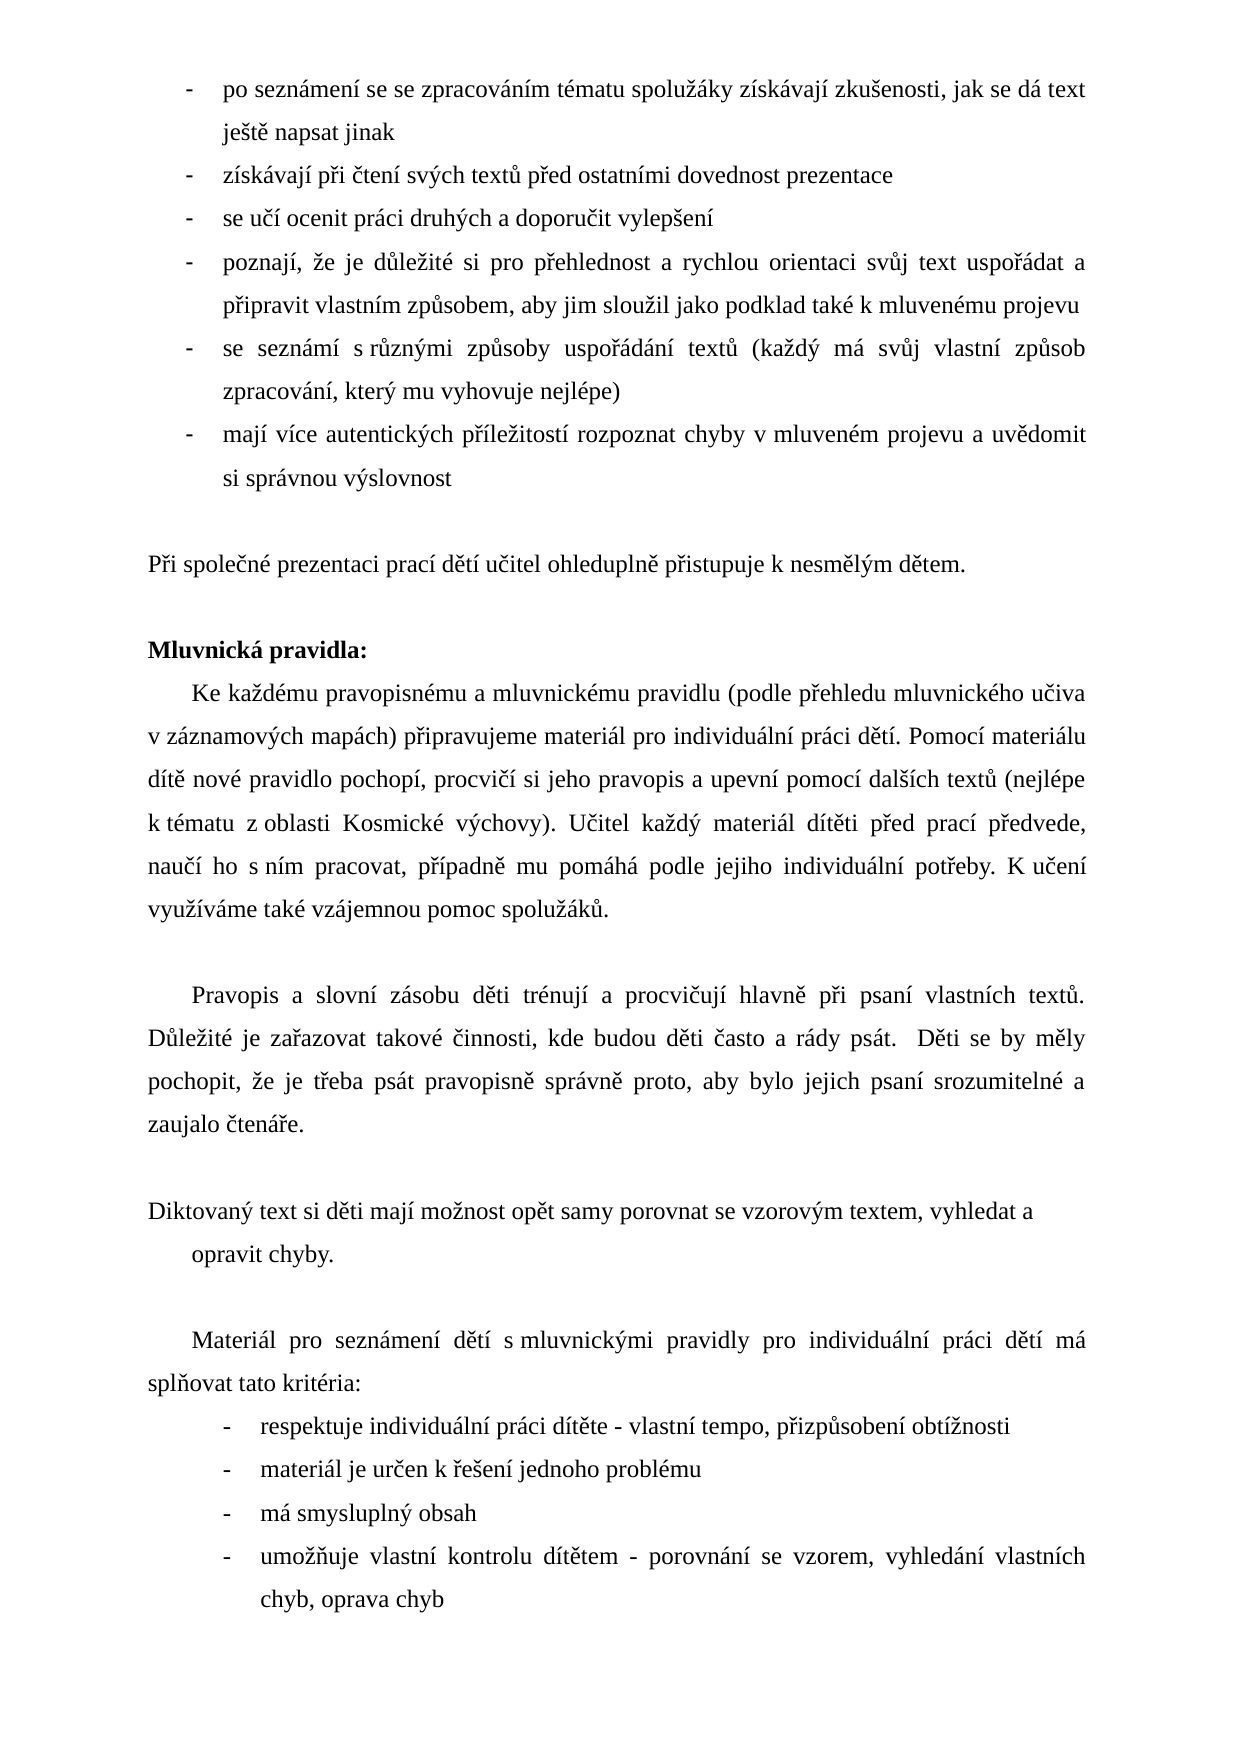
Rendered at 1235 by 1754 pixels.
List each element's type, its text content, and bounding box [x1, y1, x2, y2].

list získávají při čtení svých textů před ostatními dovednost prezentace [185, 160, 1087, 189]
list mají více autentických příležitostí rozpoznat chyby v mluveném projevu a uvědomit si správnou výslovnost [185, 419, 1087, 491]
list po seznámení se se zpracováním tématu spolužáky získávají zkušenosti, jak se dá text ještě napsat jinak [185, 74, 1087, 146]
text Materiál pro seznámení dětí s mluvnickými pravidly pro individuální práci dětí má splňovat tato kritéria: [148, 1325, 1087, 1397]
list umožňuje vlastní kontrolu dítětem - porovnání se vzorem, vyhledání vlastních chyb, oprava chyb [223, 1541, 1087, 1613]
text opravit chyby. [148, 1239, 1087, 1268]
text Diktovaný text si děti mají možnost opět samy porovnat se vzorovým textem, vyhledat a [148, 1196, 1087, 1224]
text Mluvnická pravidla: [148, 635, 1087, 664]
list se učí ocenit práci druhých a doporučit vylepšení [185, 203, 1087, 232]
text Pravopis a slovní zásobu děti trénují a procvičují hlavně při psaní vlastních textů. Důležité je zařazovat takové činnosti, kde budou děti často a rády psát. Děti se by měly pochopit, že je třeba psát pravopisně správně proto, aby bylo jejich psaní srozumitelné a zaujalo čtenáře. [148, 980, 1087, 1138]
text Při společné prezentaci prací dětí učitel ohleduplně přistupuje k nesmělým dětem. [148, 549, 1087, 578]
list má smysluplný obsah [223, 1498, 1087, 1526]
list materiál je určen k řešení jednoho problému [223, 1454, 1087, 1483]
list respektuje individuální práci dítěte - vlastní tempo, přizpůsobení obtížnosti [223, 1411, 1087, 1440]
list se seznámí s různými způsoby uspořádání textů (každý má svůj vlastní způsob zpracování, který mu vyhovuje nejlépe) [185, 333, 1087, 405]
text Ke každému pravopisnému a mluvnickému pravidlu (podle přehledu mluvnického učiva v záznamových mapách) připravujeme materiál pro individuální práci dětí. Pomocí materiálu dítě nové pravidlo pochopí, procvičí si jeho pravopis a upevní pomocí dalších textů (nejlépe k tématu z oblasti Kosmické výchovy). Učitel každý materiál dítěti před prací předvede, naučí ho s ním pracovat, případně mu pomáhá podle jejiho individuální potřeby. K učení využíváme také vzájemnou pomoc spolužáků. [148, 678, 1087, 923]
list poznají, že je důležité si pro přehlednost a rychlou orientaci svůj text uspořádat a připravit vlastním způsobem, aby jim sloužil jako podklad také k mluvenému projevu [185, 247, 1087, 319]
